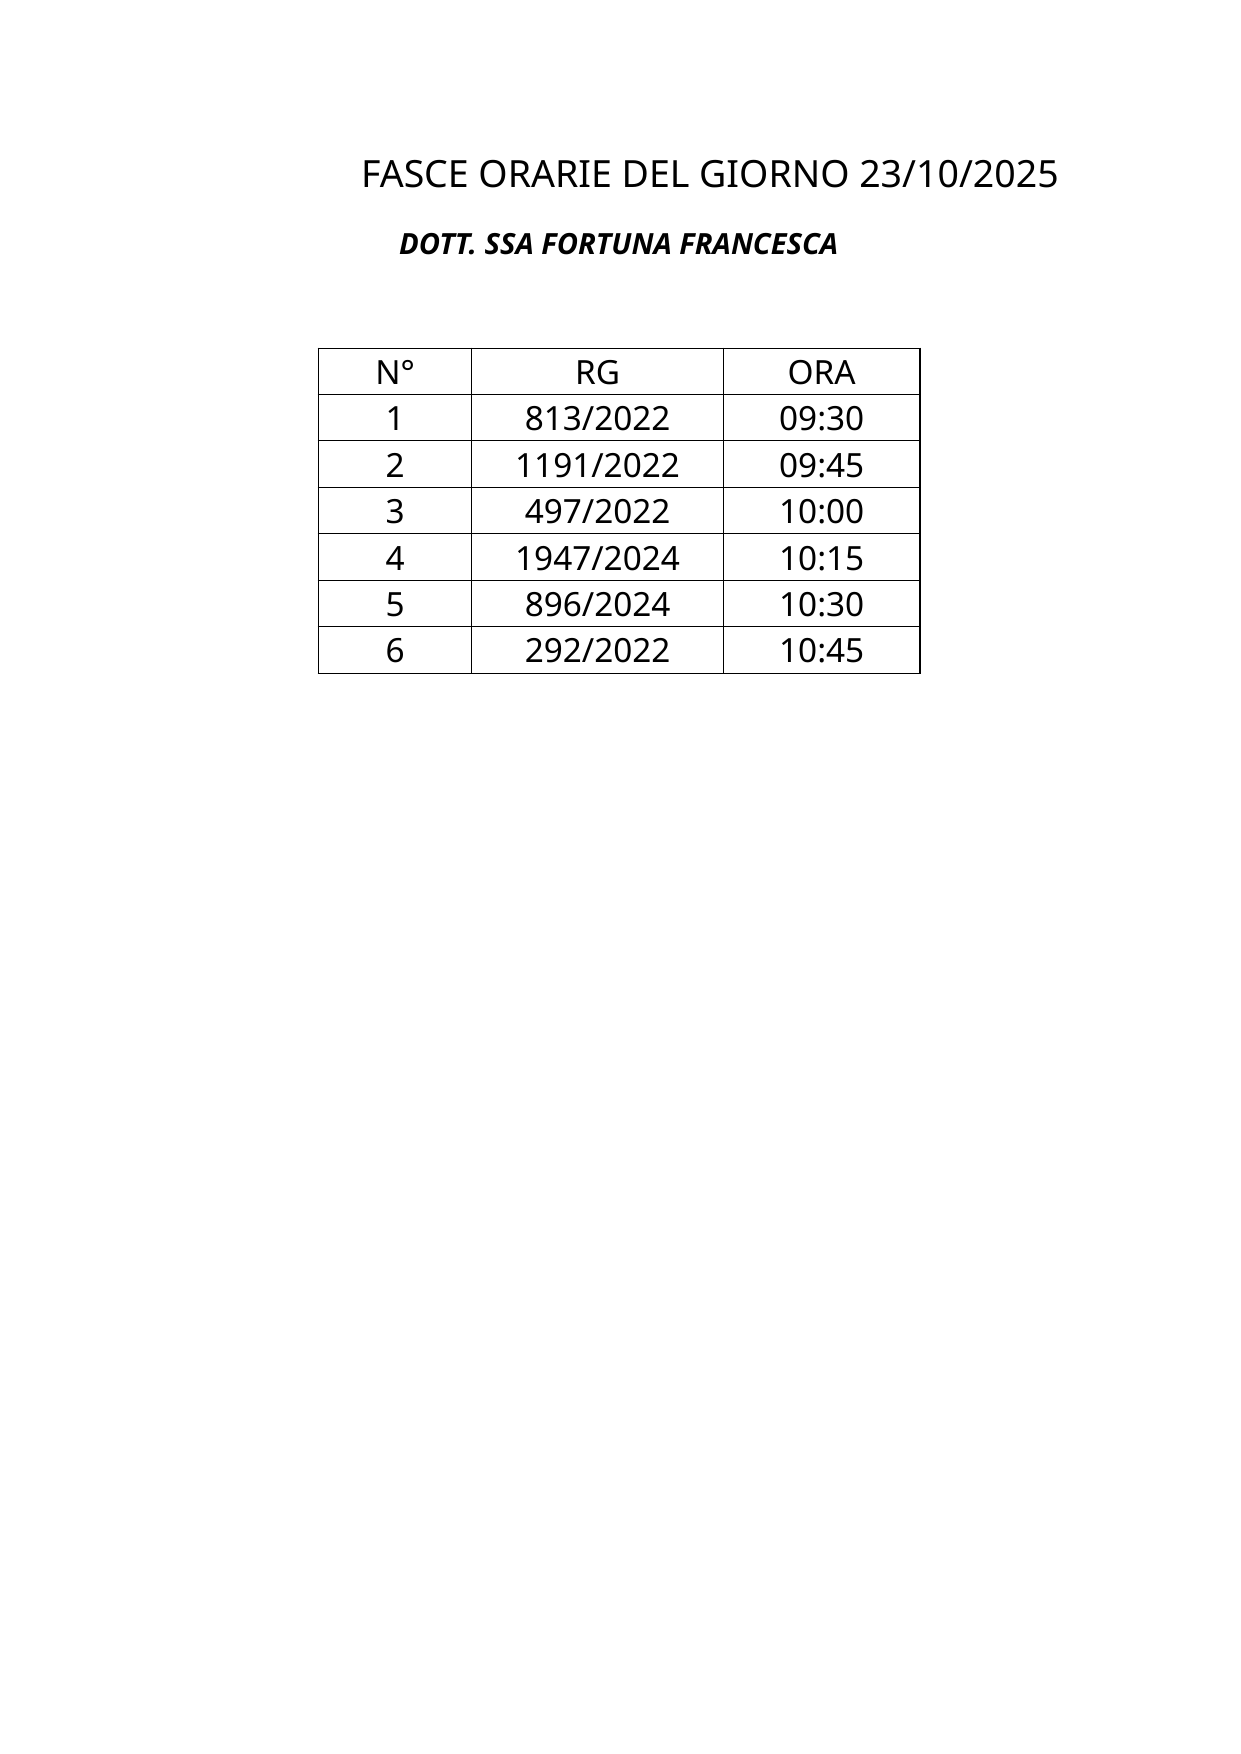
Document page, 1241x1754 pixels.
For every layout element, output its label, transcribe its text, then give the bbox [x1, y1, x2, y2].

table_cell 2 [319, 441, 471, 487]
table_cell 10:45 [724, 627, 919, 673]
table_cell 10:30 [724, 581, 919, 626]
table_header RG [472, 349, 723, 394]
table_cell 896/2024 [472, 581, 723, 626]
table_cell 1191/2022 [472, 441, 723, 487]
table_cell 09:30 [724, 395, 919, 440]
table_cell 3 [319, 488, 471, 533]
table_cell 5 [319, 581, 471, 626]
table_cell 4 [319, 534, 471, 580]
text FASCE ORARIE DEL GIORNO 23/10/2025 [118, 148, 1122, 199]
table_cell 813/2022 [472, 395, 723, 440]
table_cell 10:15 [724, 534, 919, 580]
table_header N° [319, 349, 471, 394]
table_cell 09:45 [724, 441, 919, 487]
text DOTT. SSA FORTUNA FRANCESCA [118, 223, 1122, 263]
table_cell 1947/2024 [472, 534, 723, 580]
table_cell 1 [319, 395, 471, 440]
table_cell 292/2022 [472, 627, 723, 673]
table_header ORA [724, 349, 919, 394]
table_cell 10:00 [724, 488, 919, 533]
table_cell 6 [319, 627, 471, 673]
table_cell 497/2022 [472, 488, 723, 533]
